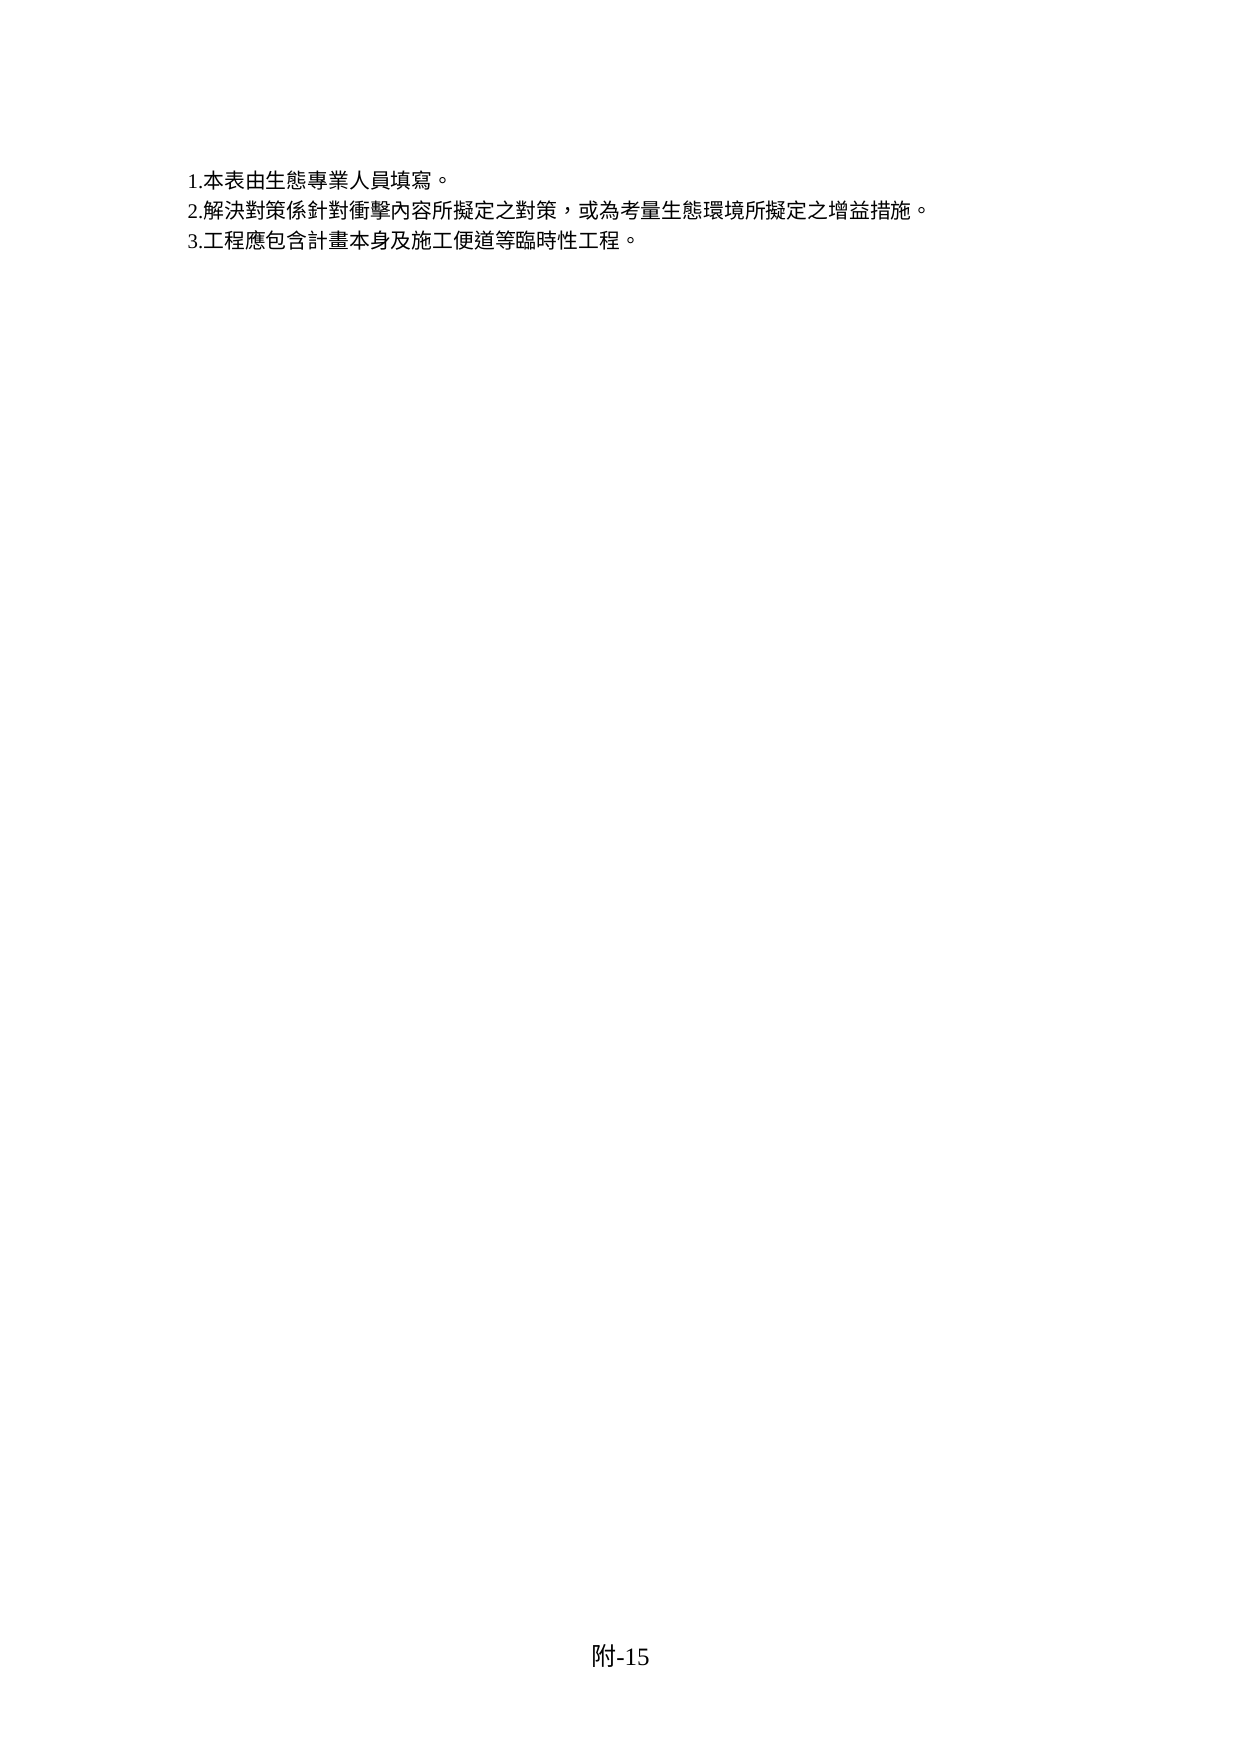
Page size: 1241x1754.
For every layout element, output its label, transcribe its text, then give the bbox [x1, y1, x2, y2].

text 1.本表由生態專業人員填寫。 [187, 164, 1053, 194]
text 3.工程應包含計畫本身及施工便道等臨時性工程。 [187, 224, 1053, 254]
text 2.解決對策係針對衝擊內容所擬定之對策，或為考量生態環境所擬定之增益措施。 [187, 194, 1053, 224]
